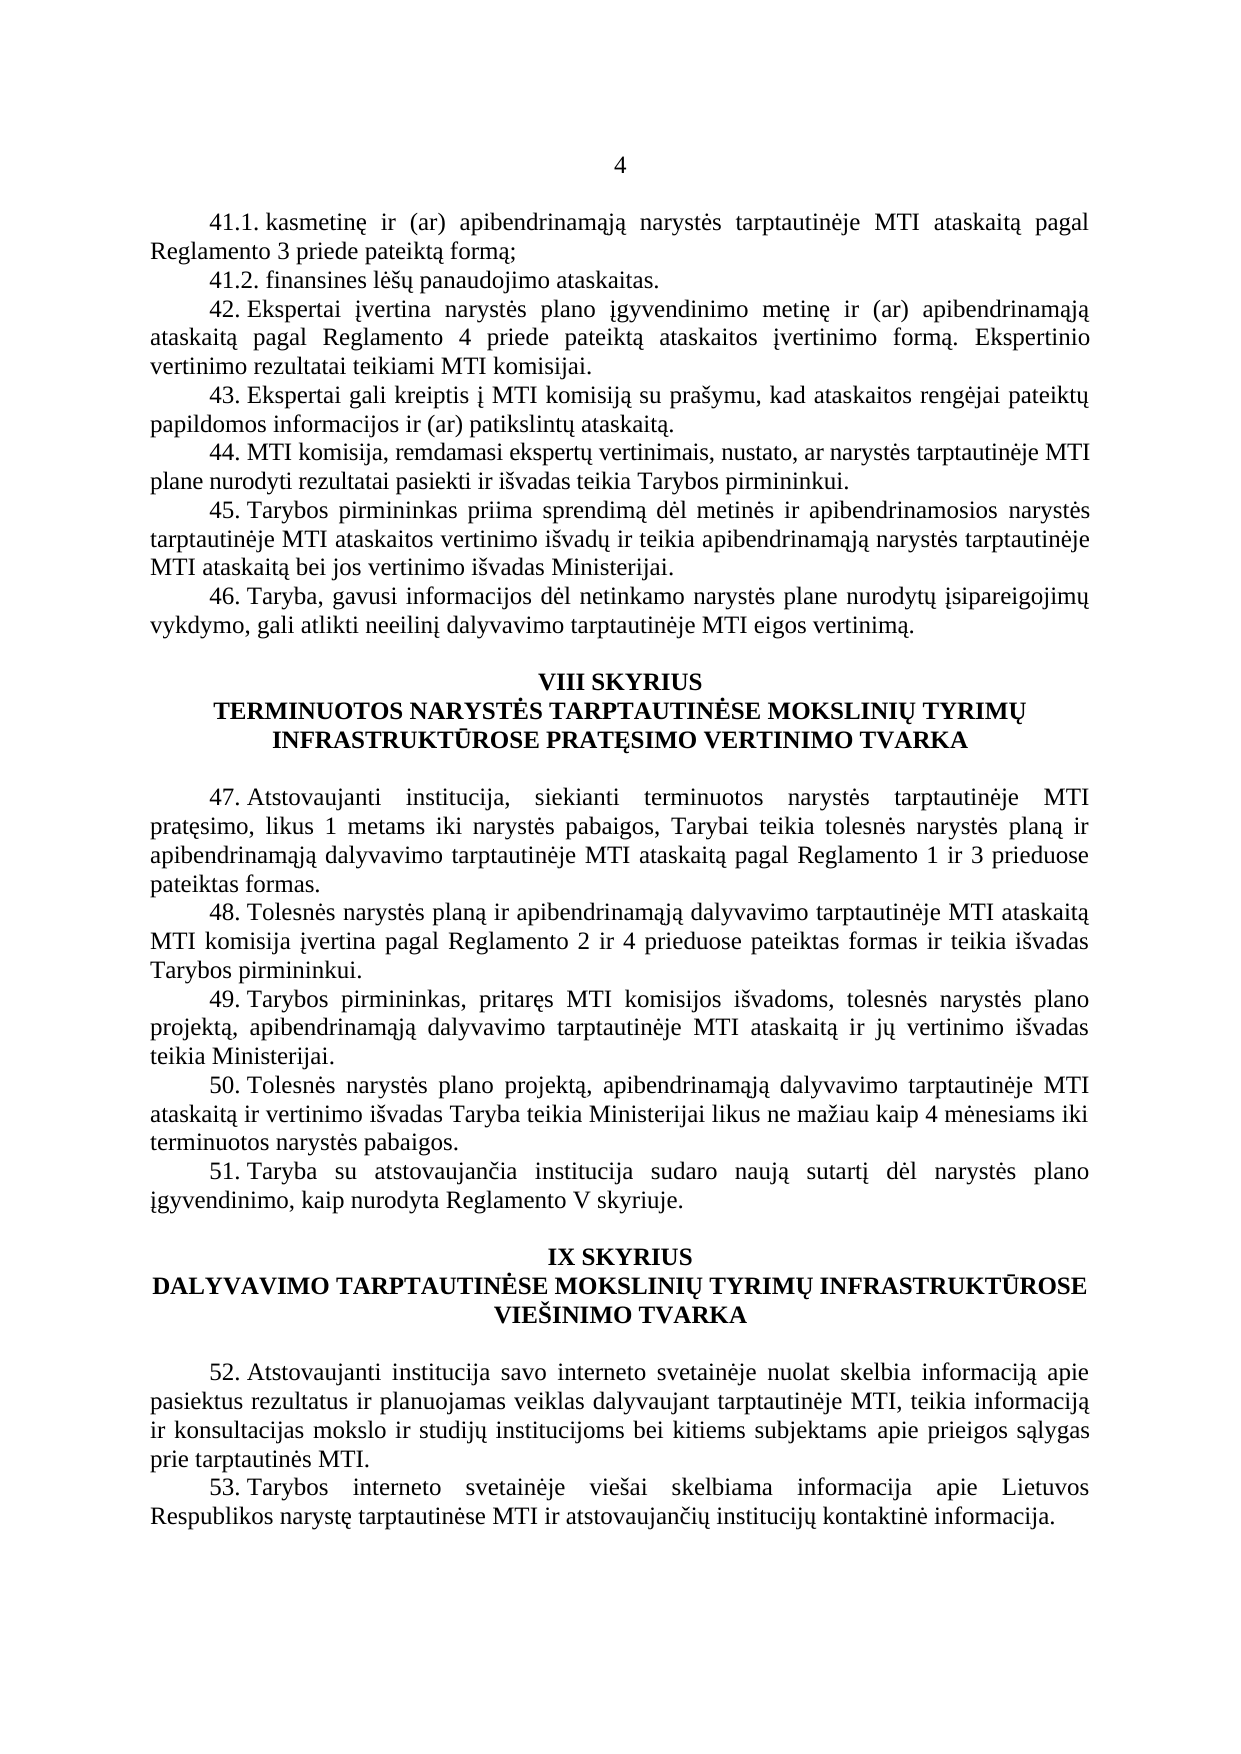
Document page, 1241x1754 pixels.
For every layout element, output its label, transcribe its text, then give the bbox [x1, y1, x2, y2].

text 47. Atstovaujanti institucija, siekianti terminuotos narystės tarptautinėje MTI pratęsimo, likus 1 metams iki narystės pabaigos, Tarybai teikia tolesnės narystės planą ir apibendrinamąją dalyvavimo tarptautinėje MTI ataskaitą pagal Reglamento 1 ir 3 prieduose pateiktas formas. [150, 782, 1090, 897]
text 52. Atstovaujanti institucija savo interneto svetainėje nuolat skelbia informaciją apie pasiektus rezultatus ir planuojamas veiklas dalyvaujant tarptautinėje MTI, teikia informaciją ir konsultacijas mokslo ir studijų institucijoms bei kitiems subjektams apie prieigos sąlygas prie tarptautinės MTI. [150, 1357, 1090, 1472]
text 49. Tarybos pirmininkas, pritaręs MTI komisijos išvadoms, tolesnės narystės plano projektą, apibendrinamąją dalyvavimo tarptautinėje MTI ataskaitą ir jų vertinimo išvadas teikia Ministerijai. [150, 984, 1090, 1070]
text 44. MTI komisija, remdamasi ekspertų vertinimais, nustato, ar narystės tarptautinėje MTI plane nurodyti rezultatai pasiekti ir išvadas teikia Tarybos pirmininkui. [150, 437, 1090, 495]
text IX SKYRIUS [150, 1242, 1090, 1271]
text Dalyvavimo TARPTAUTINĖSE mokslinių tyrimų infrastruktūrosE viešinimo TVARKA [150, 1271, 1090, 1329]
text 46. Taryba, gavusi informacijos dėl netinkamo narystės plane nurodytų įsipareigojimų vykdymo, gali atlikti neeilinį dalyvavimo tarptautinėje MTI eigos vertinimą. [150, 581, 1090, 639]
text 41.2. finansines lėšų panaudojimo ataskaitas. [150, 265, 1090, 294]
text 50. Tolesnės narystės plano projektą, apibendrinamąją dalyvavimo tarptautinėje MTI ataskaitą ir vertinimo išvadas Taryba teikia Ministerijai likus ne mažiau kaip 4 mėnesiams iki terminuotos narystės pabaigos. [150, 1070, 1090, 1156]
text 53. Tarybos interneto svetainėje viešai skelbiama informacija apie Lietuvos Respublikos narystę tarptautinėse MTI ir atstovaujančių institucijų kontaktinė informacija. [150, 1472, 1090, 1530]
text 43. Ekspertai gali kreiptis į MTI komisiją su prašymu, kad ataskaitos rengėjai pateiktų papildomos informacijos ir (ar) patikslintų ataskaitą. [150, 380, 1090, 437]
text TERMINUOTOS NARYSTĖS TARPTAUTINĖSE mokslinių tyrimų infrastruktūrosE PRATĘSIMO VERTINIMO TVARKA [150, 696, 1090, 754]
text 45. Tarybos pirmininkas priima sprendimą dėl metinės ir apibendrinamosios narystės tarptautinėje MTI ataskaitos vertinimo išvadų ir teikia apibendrinamąją narystės tarptautinėje MTI ataskaitą bei jos vertinimo išvadas Ministerijai. [150, 495, 1090, 581]
text VIII SKYRIUS [150, 667, 1090, 696]
text 42. Ekspertai įvertina narystės plano įgyvendinimo metinę ir (ar) apibendrinamąją ataskaitą pagal Reglamento 4 priede pateiktą ataskaitos įvertinimo formą. Ekspertinio vertinimo rezultatai teikiami MTI komisijai. [150, 294, 1090, 380]
text 51. Taryba su atstovaujančia institucija sudaro naują sutartį dėl narystės plano įgyvendinimo, kaip nurodyta Reglamento V skyriuje. [150, 1156, 1090, 1214]
text 41.1. kasmetinę ir (ar) apibendrinamąją narystės tarptautinėje MTI ataskaitą pagal Reglamento 3 priede pateiktą formą; [150, 207, 1090, 265]
text 48. Tolesnės narystės planą ir apibendrinamąją dalyvavimo tarptautinėje MTI ataskaitą MTI komisija įvertina pagal Reglamento 2 ir 4 prieduose pateiktas formas ir teikia išvadas Tarybos pirmininkui. [150, 897, 1090, 984]
